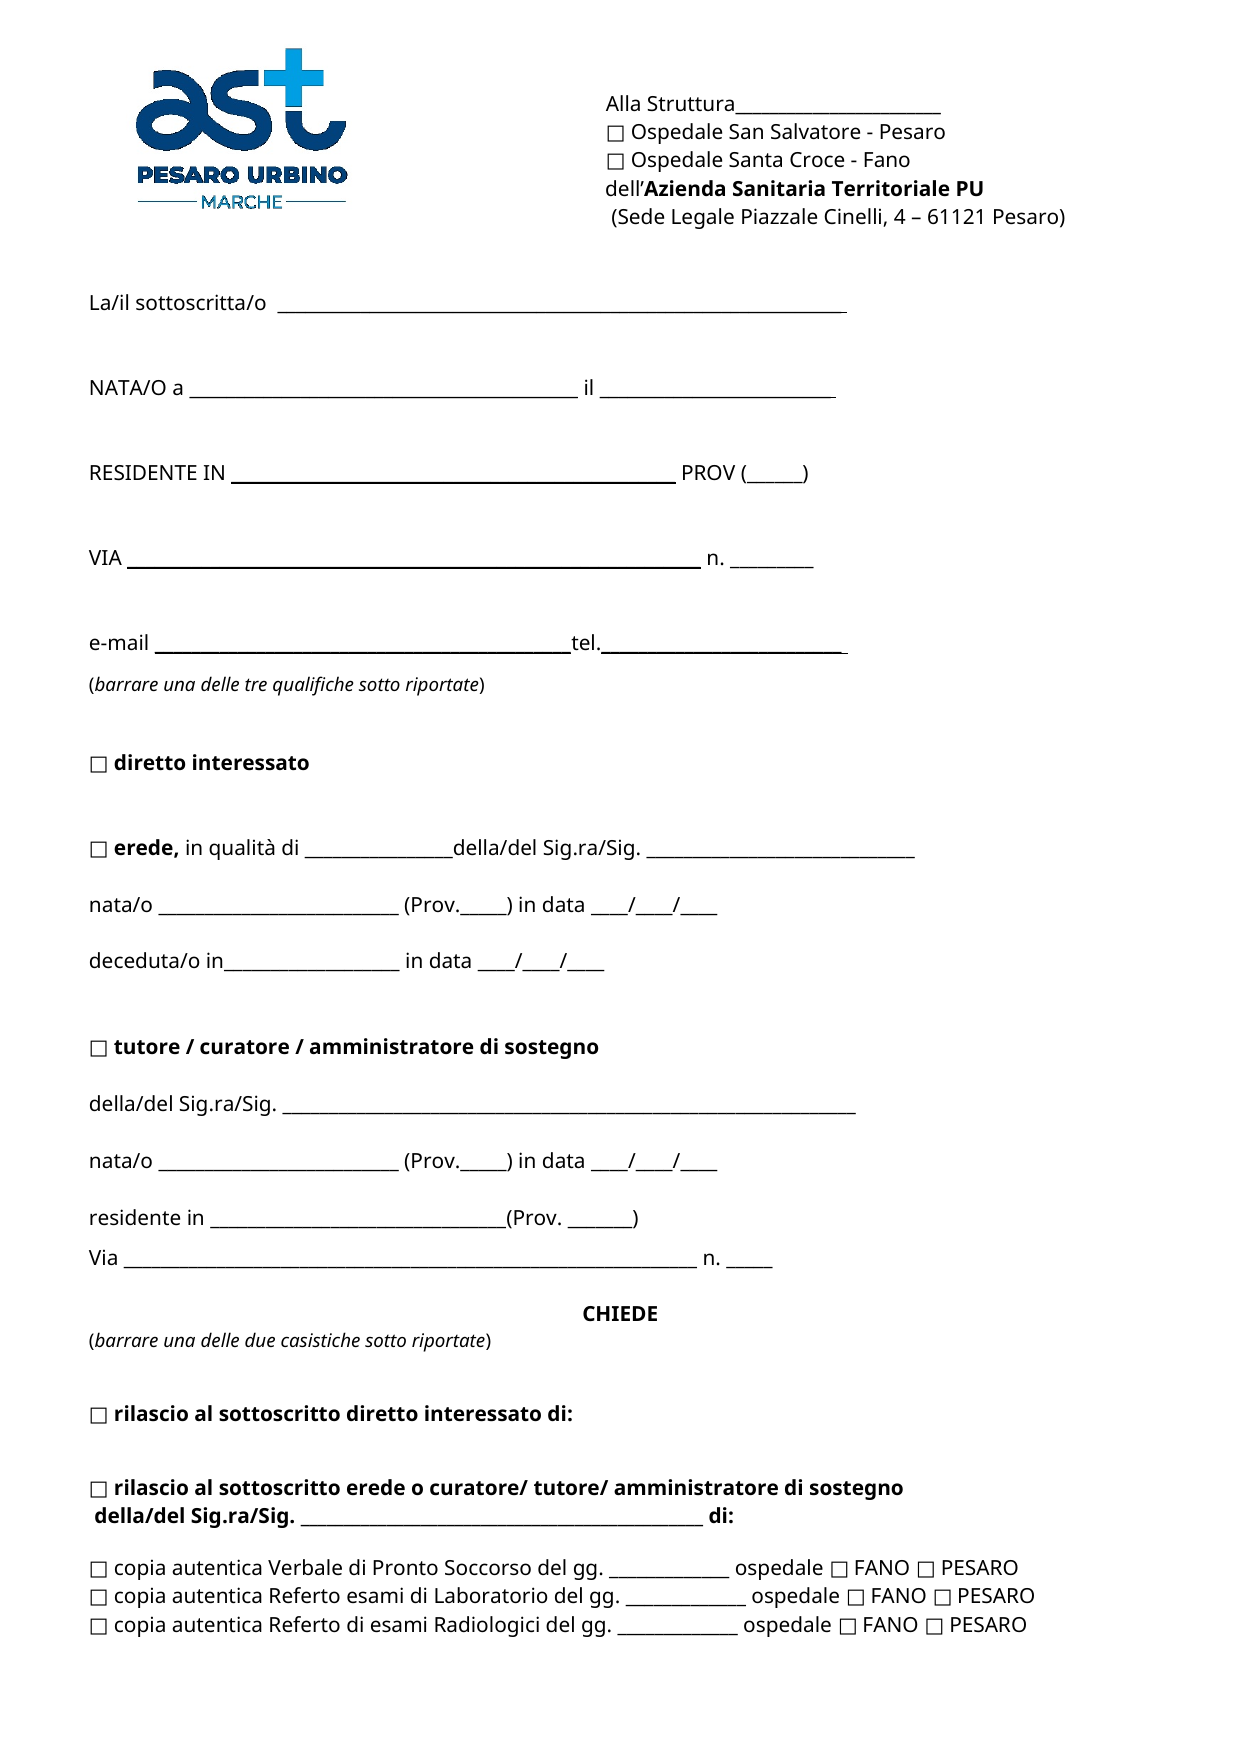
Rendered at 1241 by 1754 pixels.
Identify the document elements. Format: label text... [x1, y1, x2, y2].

text (barrare una delle due casistiche sotto riportate) [89, 1327, 1152, 1353]
text dell’Azienda Sanitaria Territoriale PU [531, 174, 1152, 202]
text (barrare una delle tre qualifiche sotto riportate) [89, 671, 1152, 697]
text La/il sottoscritta/o _____________________________________________________________ [89, 288, 1152, 316]
text residente in ________________________________(Prov. _______) [89, 1203, 1152, 1231]
subtitle CHIEDE [89, 1299, 1152, 1327]
text □ rilascio al sottoscritto erede o curatore/ tutore/ amministratore di sostegno [89, 1473, 1152, 1502]
text della/del Sig.ra/Sig. _______________________________________________ di: [89, 1502, 1152, 1530]
text □ copia autentica Verbale di Pronto Soccorso del gg. _____________ ospedale □ FANO □ PESARO [89, 1553, 1152, 1581]
text □ tutore / curatore / amministratore di sostegno [89, 1032, 1152, 1060]
text NATA/O a __________________________________________ il _________________________ [89, 373, 1152, 401]
text □ Ospedale San Salvatore - Pesaro [606, 117, 1152, 146]
text nata/o __________________________ (Prov._____) in data ____/____/____ [89, 890, 1152, 918]
text □ erede, in qualità di ________________della/del Sig.ra/Sig. _____________________________ [89, 833, 1152, 861]
text RESIDENTE IN ________________________________________________ PROV (______) [89, 458, 1152, 487]
text deceduta/o in___________________ in data ____/____/____ [89, 947, 1152, 975]
text □ Ospedale Santa Croce - Fano [606, 146, 1152, 174]
text □ diretto interessato [89, 748, 1152, 776]
text e-mail _____________________________________________tel.__________________________ [89, 628, 1152, 657]
text □ copia autentica Referto di esami Radiologici del gg. _____________ ospedale □ FANO □ PESARO [89, 1610, 1152, 1638]
text VIA ______________________________________________________________ n. _________ [89, 543, 1152, 572]
text (Sede Legale Piazzale Cinelli, 4 – 61121 Pesaro) [605, 202, 1152, 231]
text Via ______________________________________________________________ n. _____ [89, 1243, 1152, 1272]
text □ copia autentica Referto esami di Laboratorio del gg. _____________ ospedale □ FANO □ PESARO [89, 1581, 1152, 1610]
picture [103, 22, 398, 219]
text della/del Sig.ra/Sig. ______________________________________________________________ [89, 1089, 1152, 1117]
text nata/o __________________________ (Prov._____) in data ____/____/____ [89, 1146, 1152, 1174]
text □ rilascio al sottoscritto diretto interessato di: [89, 1399, 1152, 1428]
text Alla Struttura________________________ [606, 89, 1152, 117]
